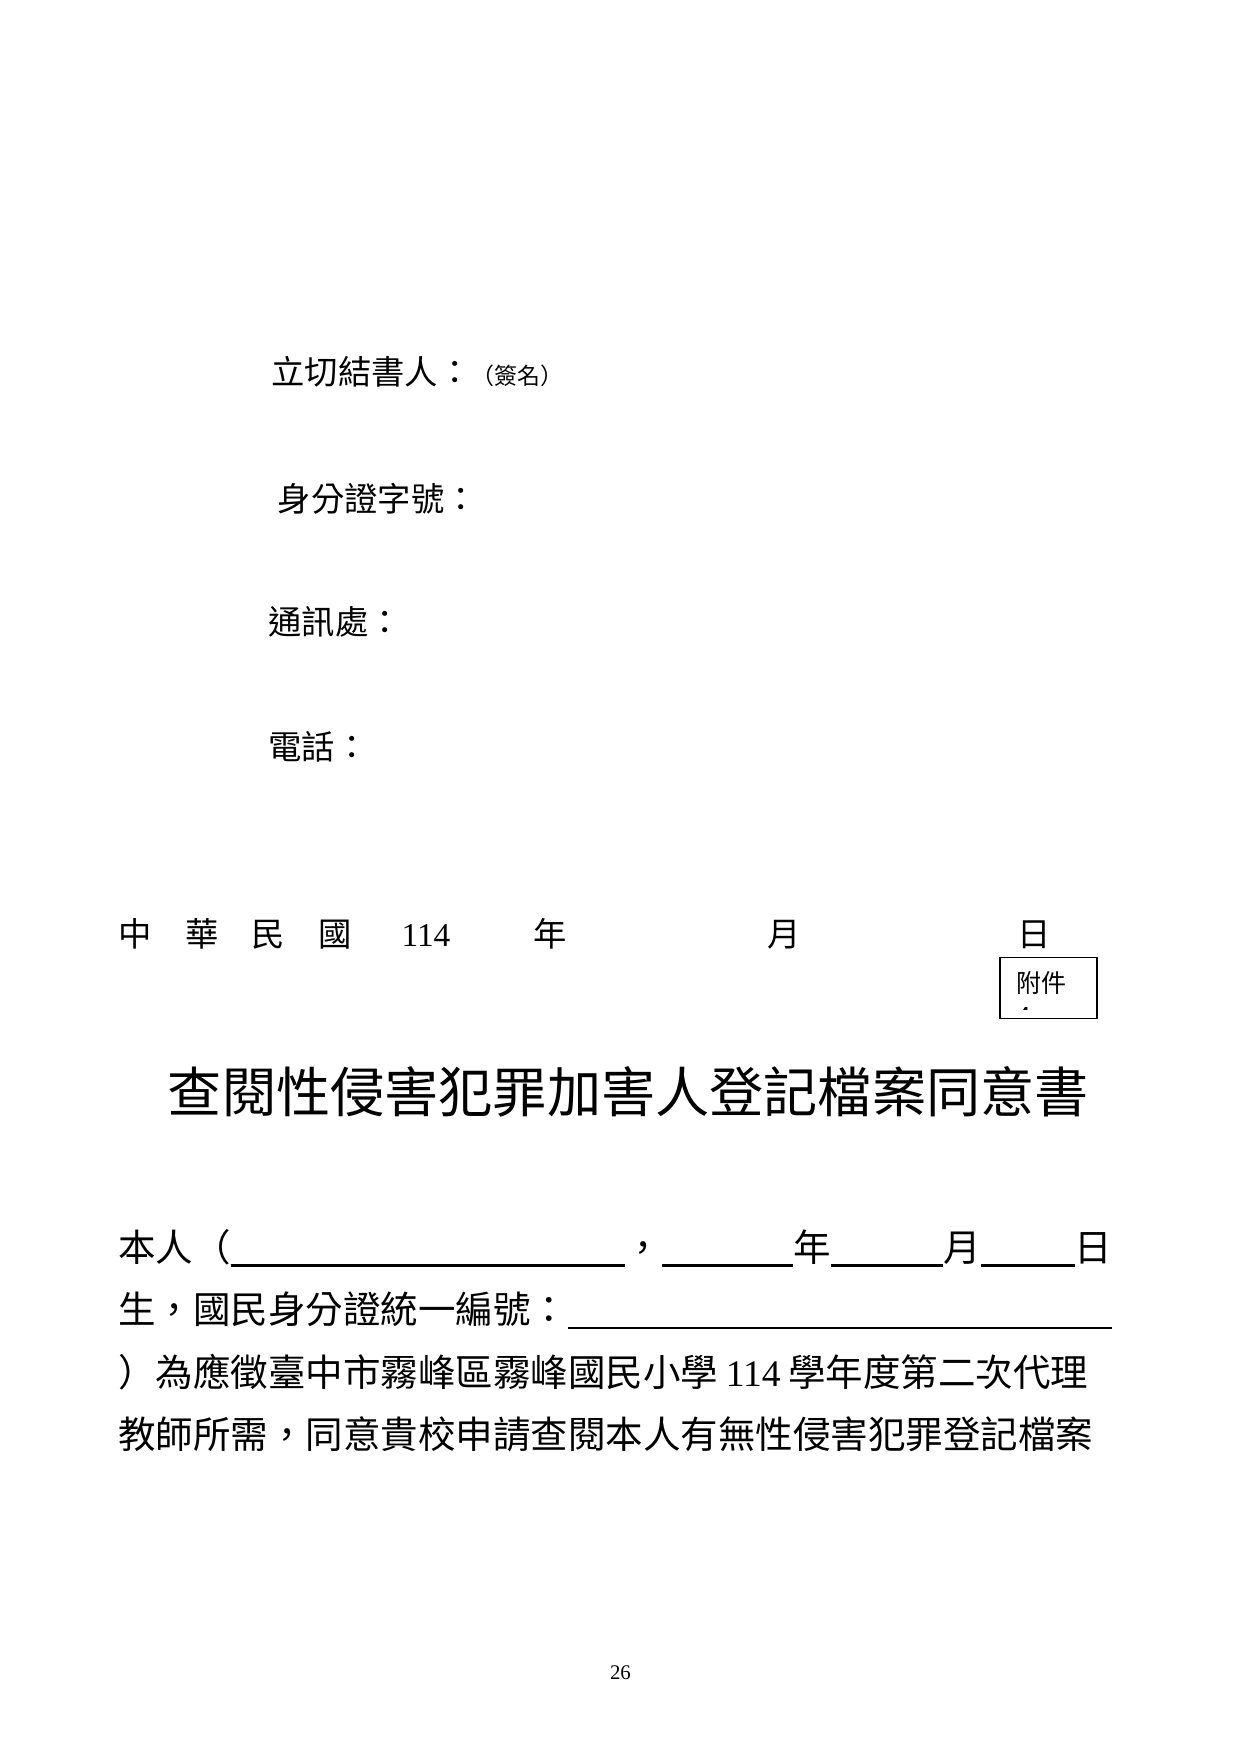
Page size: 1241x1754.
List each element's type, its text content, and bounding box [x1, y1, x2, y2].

text 附件4 [1016, 966, 1081, 1010]
text 查閱性侵害犯罪加害人登記檔案同意書 [118, 1016, 1138, 1141]
text 中 華 民 國 114 年 月 日 [118, 891, 1122, 953]
text 立切結書人：（簽名） [118, 328, 1122, 391]
text 本人（ ， 年 月 日生，國民身分證統一編號： ）為應徵臺中市霧峰區霧峰國民小學114學年度第二次代理教師所需，同意貴校申請查閱本人有無性侵害犯罪登記檔案 [118, 1203, 1122, 1453]
text 電話： [118, 703, 1122, 766]
text 通訊處： [118, 578, 1122, 641]
text 身分證字號： [118, 453, 1122, 516]
